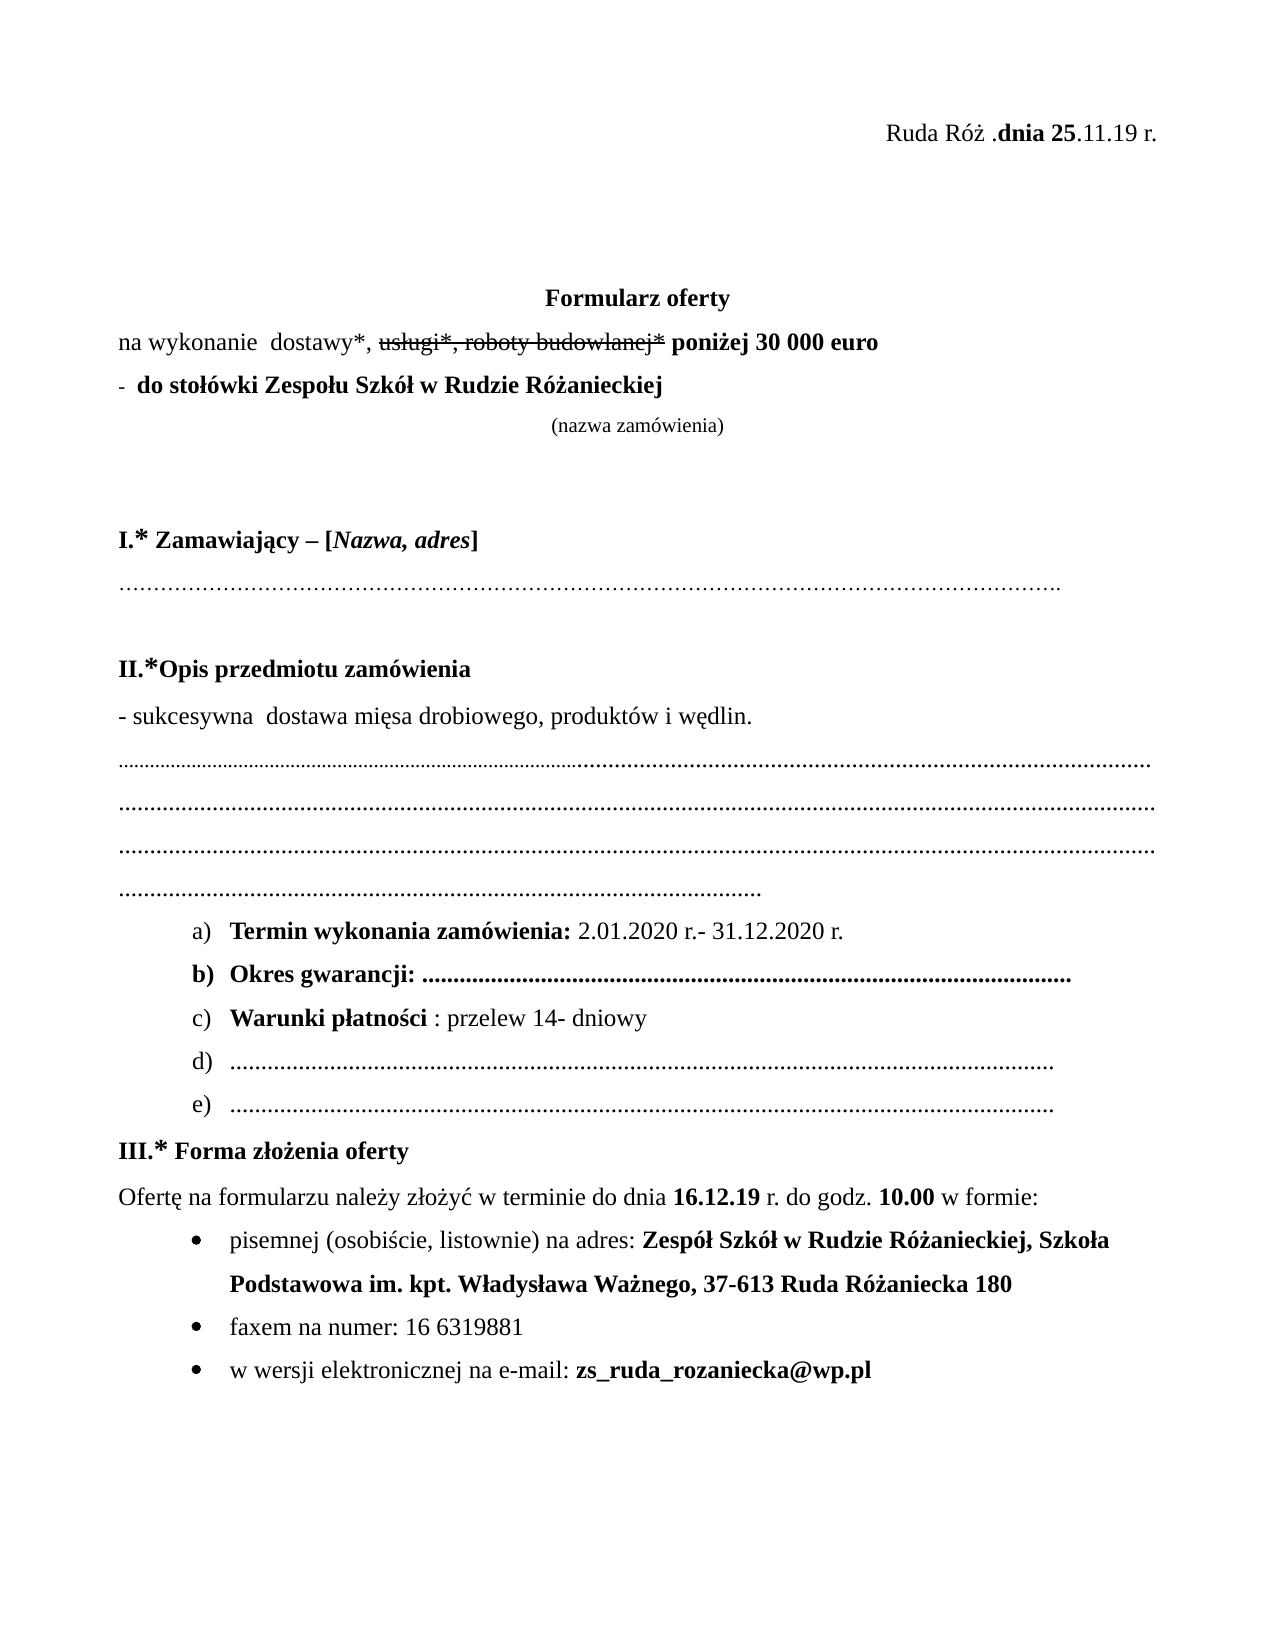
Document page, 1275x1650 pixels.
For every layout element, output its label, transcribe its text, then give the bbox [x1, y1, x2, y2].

list w wersji elektronicznej na e-mail: zs_ruda_rozaniecka@wp.pl [192, 1355, 1157, 1384]
list pisemnej (osobiście, listownie) na adres: Zespół Szkół w Rudzie Różanieckiej, Szkoła Podstawowa im. kpt. Władysława Ważnego, 37-613 Ruda Różaniecka 180 [192, 1226, 1157, 1297]
list Okres gwarancji: ........................................................................................................ [192, 959, 1157, 988]
list .................................................................................................................................... [192, 1089, 1157, 1118]
subtitle Formularz oferty [118, 283, 1157, 312]
list faxem na numer: 16 6319881 [192, 1312, 1157, 1341]
text - sukcesywna dostawa mięsa drobiowego, produktów i wędlin. ....................................................................................................................................................................................................................................................................................................................................................................................................................................................................................................................................................................................................................................... [118, 701, 1157, 902]
subtitle II.*Opis przedmiotu zamówienia [118, 651, 1157, 684]
subtitle I.* Zamawiający – [Nazwa, adres] [118, 521, 1157, 554]
list Warunki płatności : przelew 14- dniowy [192, 1003, 1157, 1031]
text ………………………………………………………………………………………………………………………. [118, 571, 1157, 595]
text Ofertę na formularzu należy złożyć w terminie do dnia 16.12.19 r. do godz. 10.00 w formie: [118, 1182, 1157, 1211]
list Termin wykonania zamówienia: 2.01.2020 r.- 31.12.2020 r. [192, 916, 1157, 945]
subtitle na wykonanie dostawy*, usługi*, roboty budowlanej* poniżej 30 000 euro [118, 327, 1157, 355]
text - do stołówki Zespołu Szkół w Rudzie Różanieckiej [118, 370, 1157, 398]
text Ruda Róż .dnia 25.11.19 r. [118, 118, 1157, 147]
list .................................................................................................................................... [192, 1046, 1157, 1074]
text (nazwa zamówienia) [118, 413, 1157, 437]
subtitle III.* Forma złożenia oferty [118, 1132, 1157, 1166]
